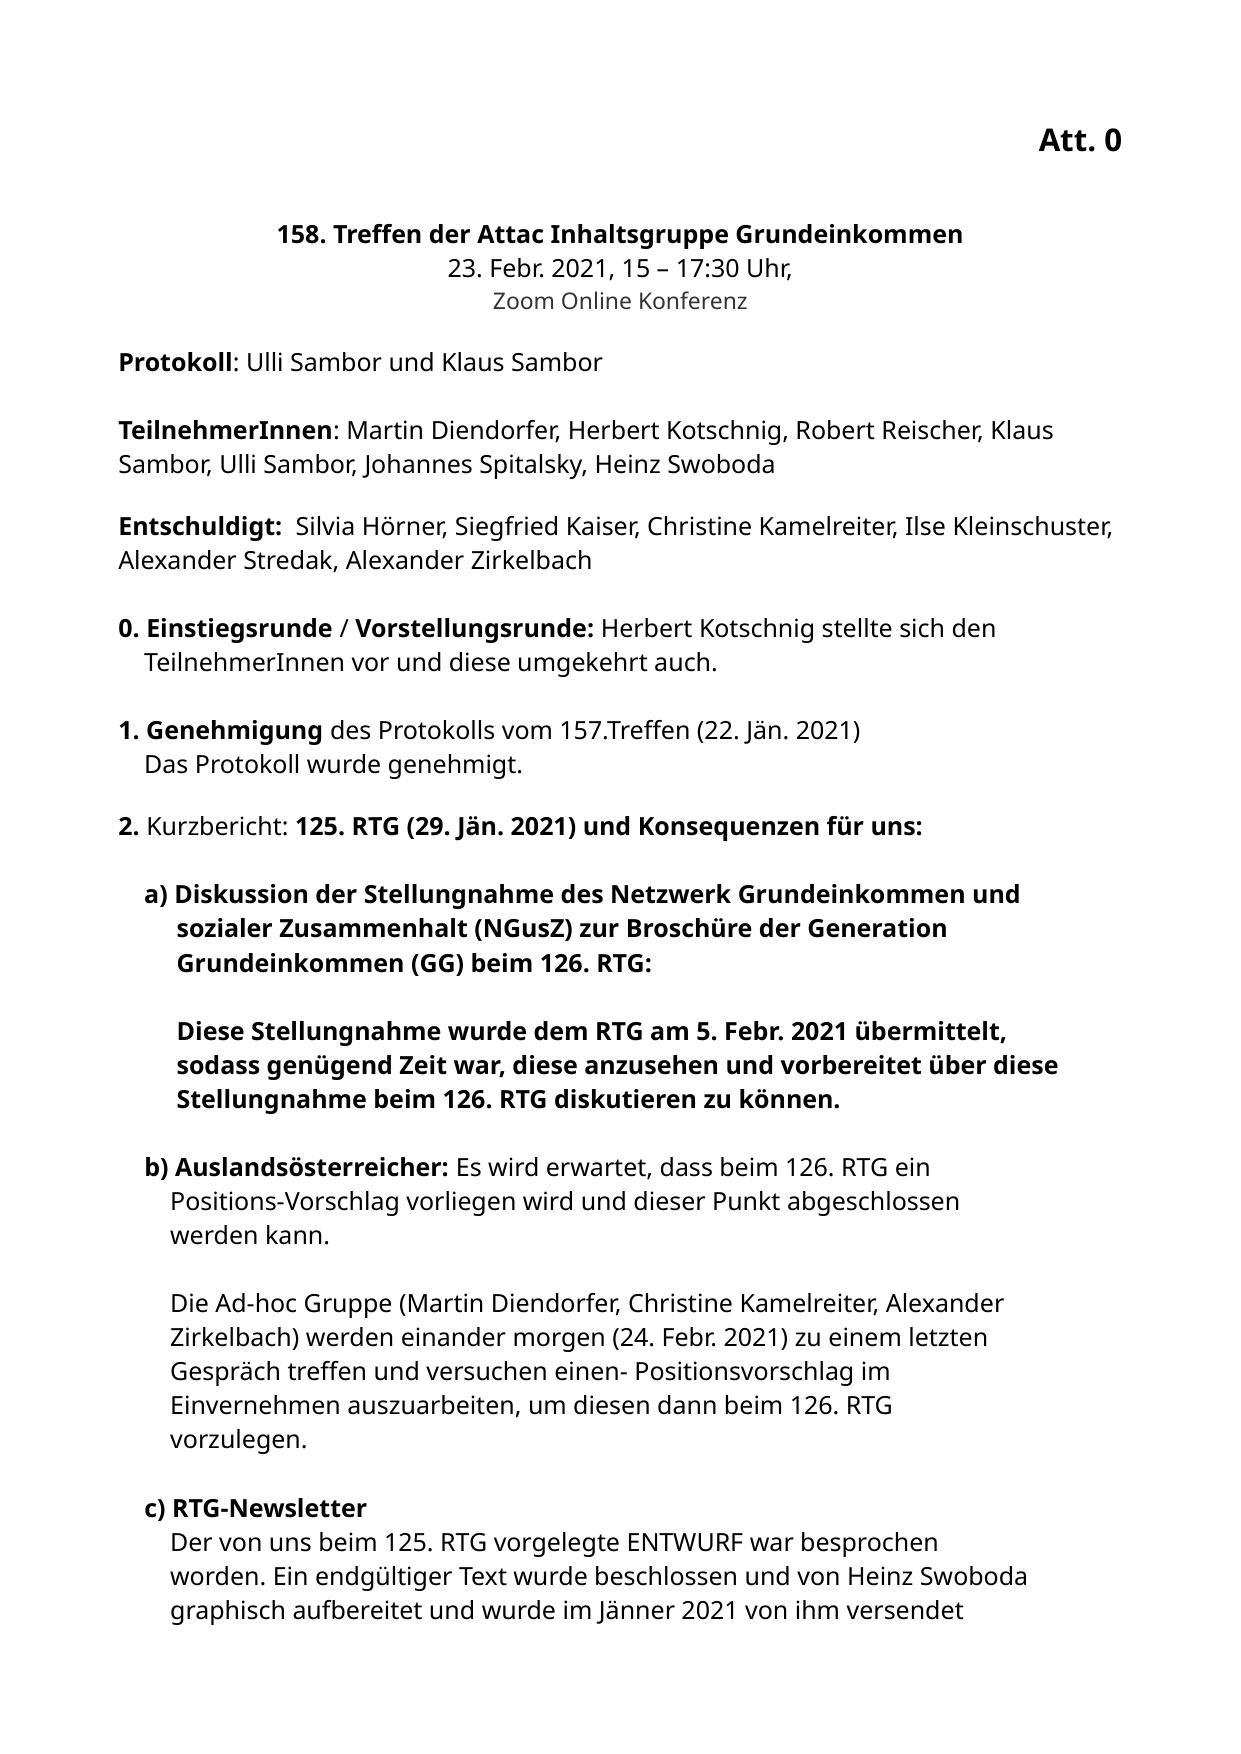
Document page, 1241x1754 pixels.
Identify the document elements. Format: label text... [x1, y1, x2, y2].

text Protokoll: Ulli Sambor und Klaus Sambor [118, 344, 1122, 378]
text Att. 0 [118, 118, 1122, 161]
text 158. Treffen der Attac Inhaltsgruppe Grundeinkommen [118, 217, 1122, 251]
text Die Ad-hoc Gruppe (Martin Diendorfer, Christine Kamelreiter, Alexander [118, 1286, 1122, 1320]
text TeilnehmerInnen: Martin Diendorfer, Herbert Kotschnig, Robert Reischer, Klaus Sambor, Ulli Sambor, Johannes Spitalsky, Heinz Swoboda [118, 412, 1122, 480]
text b) Auslandsösterreicher: Es wird erwartet, dass beim 126. RTG ein [118, 1149, 1122, 1184]
text 1. Genehmigung des Protokolls vom 157.Treffen (22. Jän. 2021) [118, 713, 1122, 747]
text TeilnehmerInnen vor und diese umgekehrt auch. [118, 645, 1122, 679]
text Zoom Online Konferenz [118, 285, 1122, 316]
text sozialer Zusammenhalt (NGusZ) zur Broschüre der Generation [118, 911, 1122, 945]
text Entschuldigt: Silvia Hörner, Siegfried Kaiser, Christine Kamelreiter, Ilse Kleinschuster, Alexander Stredak, Alexander Zirkelbach [118, 508, 1122, 577]
text Das Protokoll wurde genehmigt. [118, 747, 1122, 781]
text 2. Kurzbericht: 125. RTG (29. Jän. 2021) und Konsequenzen für uns: [118, 809, 1122, 843]
text c) RTG-Newsletter [118, 1490, 1122, 1524]
text Gespräch treffen und versuchen einen- Positionsvorschlag im [118, 1354, 1122, 1388]
text vorzulegen. [118, 1422, 1122, 1456]
text Zirkelbach) werden einander morgen (24. Febr. 2021) zu einem letzten [118, 1320, 1122, 1354]
text a) Diskussion der Stellungnahme des Netzwerk Grundeinkommen und [118, 877, 1122, 911]
text graphisch aufbereitet und wurde im Jänner 2021 von ihm versendet [118, 1592, 1122, 1626]
text Grundeinkommen (GG) beim 126. RTG: [118, 945, 1122, 979]
text sodass genügend Zeit war, diese anzusehen und vorbereitet über diese [118, 1047, 1122, 1081]
text Positions-Vorschlag vorliegen wird und dieser Punkt abgeschlossen [118, 1184, 1122, 1218]
text Einvernehmen auszuarbeiten, um diesen dann beim 126. RTG [118, 1388, 1122, 1422]
text 0. Einstiegsrunde / Vorstellungsrunde: Herbert Kotschnig stellte sich den [118, 611, 1122, 645]
text worden. Ein endgültiger Text wurde beschlossen und von Heinz Swoboda [118, 1558, 1122, 1592]
text 23. Febr. 2021, 15 – 17:30 Uhr, [118, 251, 1122, 285]
text Der von uns beim 125. RTG vorgelegte ENTWURF war besprochen [118, 1524, 1122, 1558]
text Stellungnahme beim 126. RTG diskutieren zu können. [118, 1081, 1122, 1116]
text werden kann. [118, 1218, 1122, 1252]
text Diese Stellungnahme wurde dem RTG am 5. Febr. 2021 übermittelt, [118, 1013, 1122, 1047]
